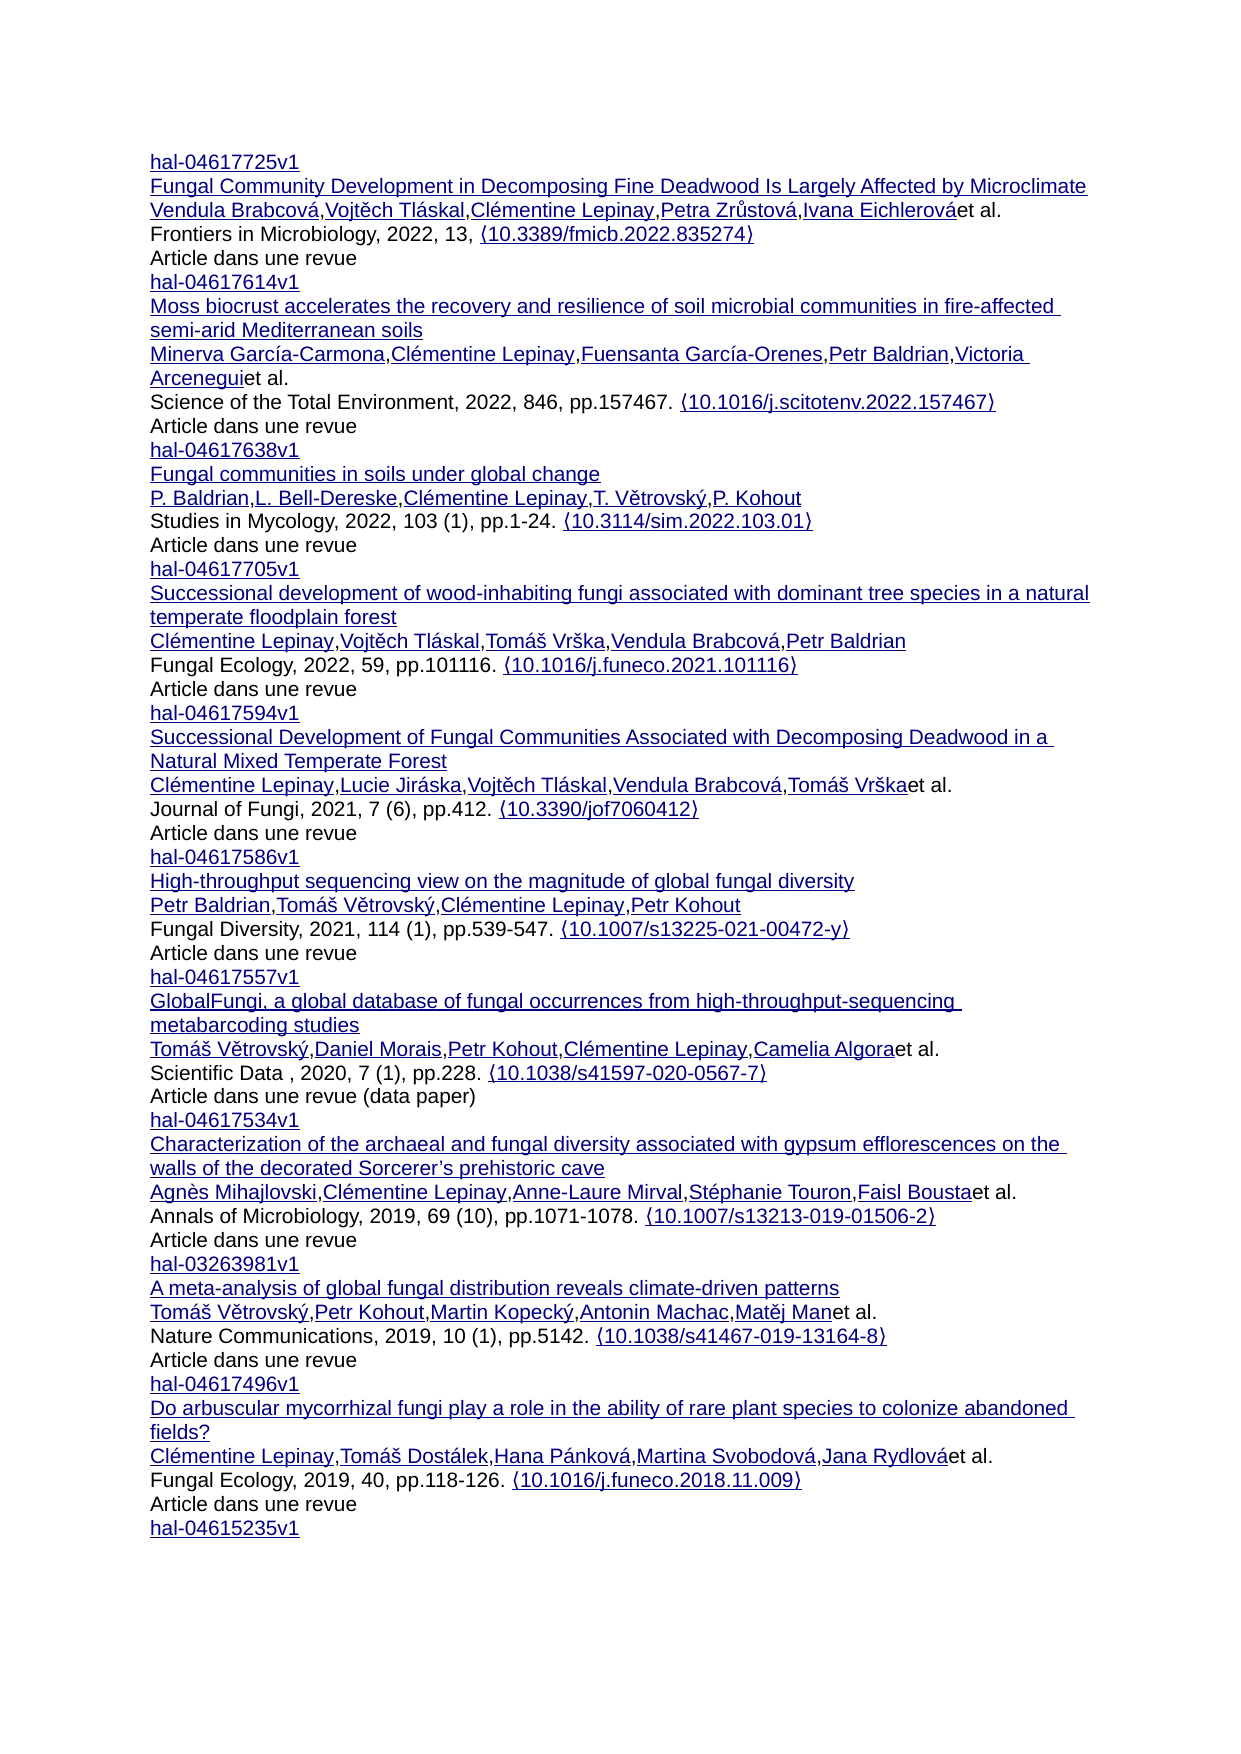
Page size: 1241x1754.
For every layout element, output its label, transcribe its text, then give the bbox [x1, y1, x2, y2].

table_cell GlobalFungi, a global database of fungal occurrences from high-throughput-sequencing metabarcoding studies Tomáš Větrovský,Daniel Morais,Petr Kohout,Clémentine Lepinay,Camelia Algoraet al. Scientific Data , 2020, 7 (1), pp.228. ⟨10.1038/s41597-020-0567-7⟩ Article dans une revue (data paper) hal-04617534v1 [150, 989, 1090, 1132]
table_cell Successional development of wood-inhabiting fungi associated with dominant tree species in a natural [150, 581, 1090, 602]
table_cell hal-04617725v1 [150, 150, 1090, 174]
table_cell Successional Development of Fungal Communities Associated with Decomposing Deadwood in a Natural Mixed Temperate Forest Clémentine Lepinay,Lucie Jiráska,Vojtěch Tláskal,Vendula Brabcová,Tomáš Vrškaet al. Journal of Fungi, 2021, 7 (6), pp.412. ⟨10.3390/jof7060412⟩ Article dans une revue hal-04617586v1 [150, 725, 1090, 869]
table_cell Do arbuscular mycorrhizal fungi play a role in the ability of rare plant species to colonize abandoned fields? Clémentine Lepinay,Tomáš Dostálek,Hana Pánková,Martina Svobodová,Jana Rydlováet al. Fungal Ecology, 2019, 40, pp.118-126. ⟨10.1016/j.funeco.2018.11.009⟩ Article dans une revue hal-04615235v1 [150, 1396, 1090, 1539]
table_cell Fungal Community Development in Decomposing Fine Deadwood Is Largely Affected by Microclimate Vendula Brabcová,Vojtěch Tláskal,Clémentine Lepinay,Petra Zrůstová,Ivana Eichlerováet al. Frontiers in Microbiology, 2022, 13, ⟨10.3389/fmicb.2022.835274⟩ Article dans une revue hal-04617614v1 [150, 174, 1090, 294]
table_cell A meta-analysis of global fungal distribution reveals climate-driven patterns Tomáš Větrovský,Petr Kohout,Martin Kopecký,Antonin Machac,Matěj Manet al. Nature Communications, 2019, 10 (1), pp.5142. ⟨10.1038/s41467-019-13164-8⟩ Article dans une revue hal-04617496v1 [150, 1276, 1090, 1396]
table_cell High-throughput sequencing view on the magnitude of global fungal diversity Petr Baldrian,Tomáš Větrovský,Clémentine Lepinay,Petr Kohout Fungal Diversity, 2021, 114 (1), pp.539-547. ⟨10.1007/s13225-021-00472-y⟩ Article dans une revue hal-04617557v1 [150, 869, 1090, 988]
table_cell Fungal communities in soils under global change P. Baldrian,L. Bell-Dereske,Clémentine Lepinay,T. Větrovský,P. Kohout Studies in Mycology, 2022, 103 (1), pp.1-24. ⟨10.3114/sim.2022.103.01⟩ Article dans une revue hal-04617705v1 [150, 461, 1090, 581]
table_cell Moss biocrust accelerates the recovery and resilience of soil microbial communities in fire-affected semi-arid Mediterranean soils Minerva García-Carmona,Clémentine Lepinay,Fuensanta García-Orenes,Petr Baldrian,Victoria Arceneguiet al. Science of the Total Environment, 2022, 846, pp.157467. ⟨10.1016/j.scitotenv.2022.157467⟩ Article dans une revue hal-04617638v1 [150, 294, 1090, 461]
table_cell Characterization of the archaeal and fungal diversity associated with gypsum efflorescences on the walls of the decorated Sorcerer’s prehistoric cave Agnès Mihajlovski,Clémentine Lepinay,Anne-Laure Mirval,Stéphanie Touron,Faisl Boustaet al. Annals of Microbiology, 2019, 69 (10), pp.1071-1078. ⟨10.1007/s13213-019-01506-2⟩ Article dans une revue hal-03263981v1 [150, 1132, 1090, 1276]
table_cell temperate floodplain forest Clémentine Lepinay,Vojtěch Tláskal,Tomáš Vrška,Vendula Brabcová,Petr Baldrian Fungal Ecology, 2022, 59, pp.101116. ⟨10.1016/j.funeco.2021.101116⟩ Article dans une revue hal-04617594v1 [150, 603, 1090, 725]
